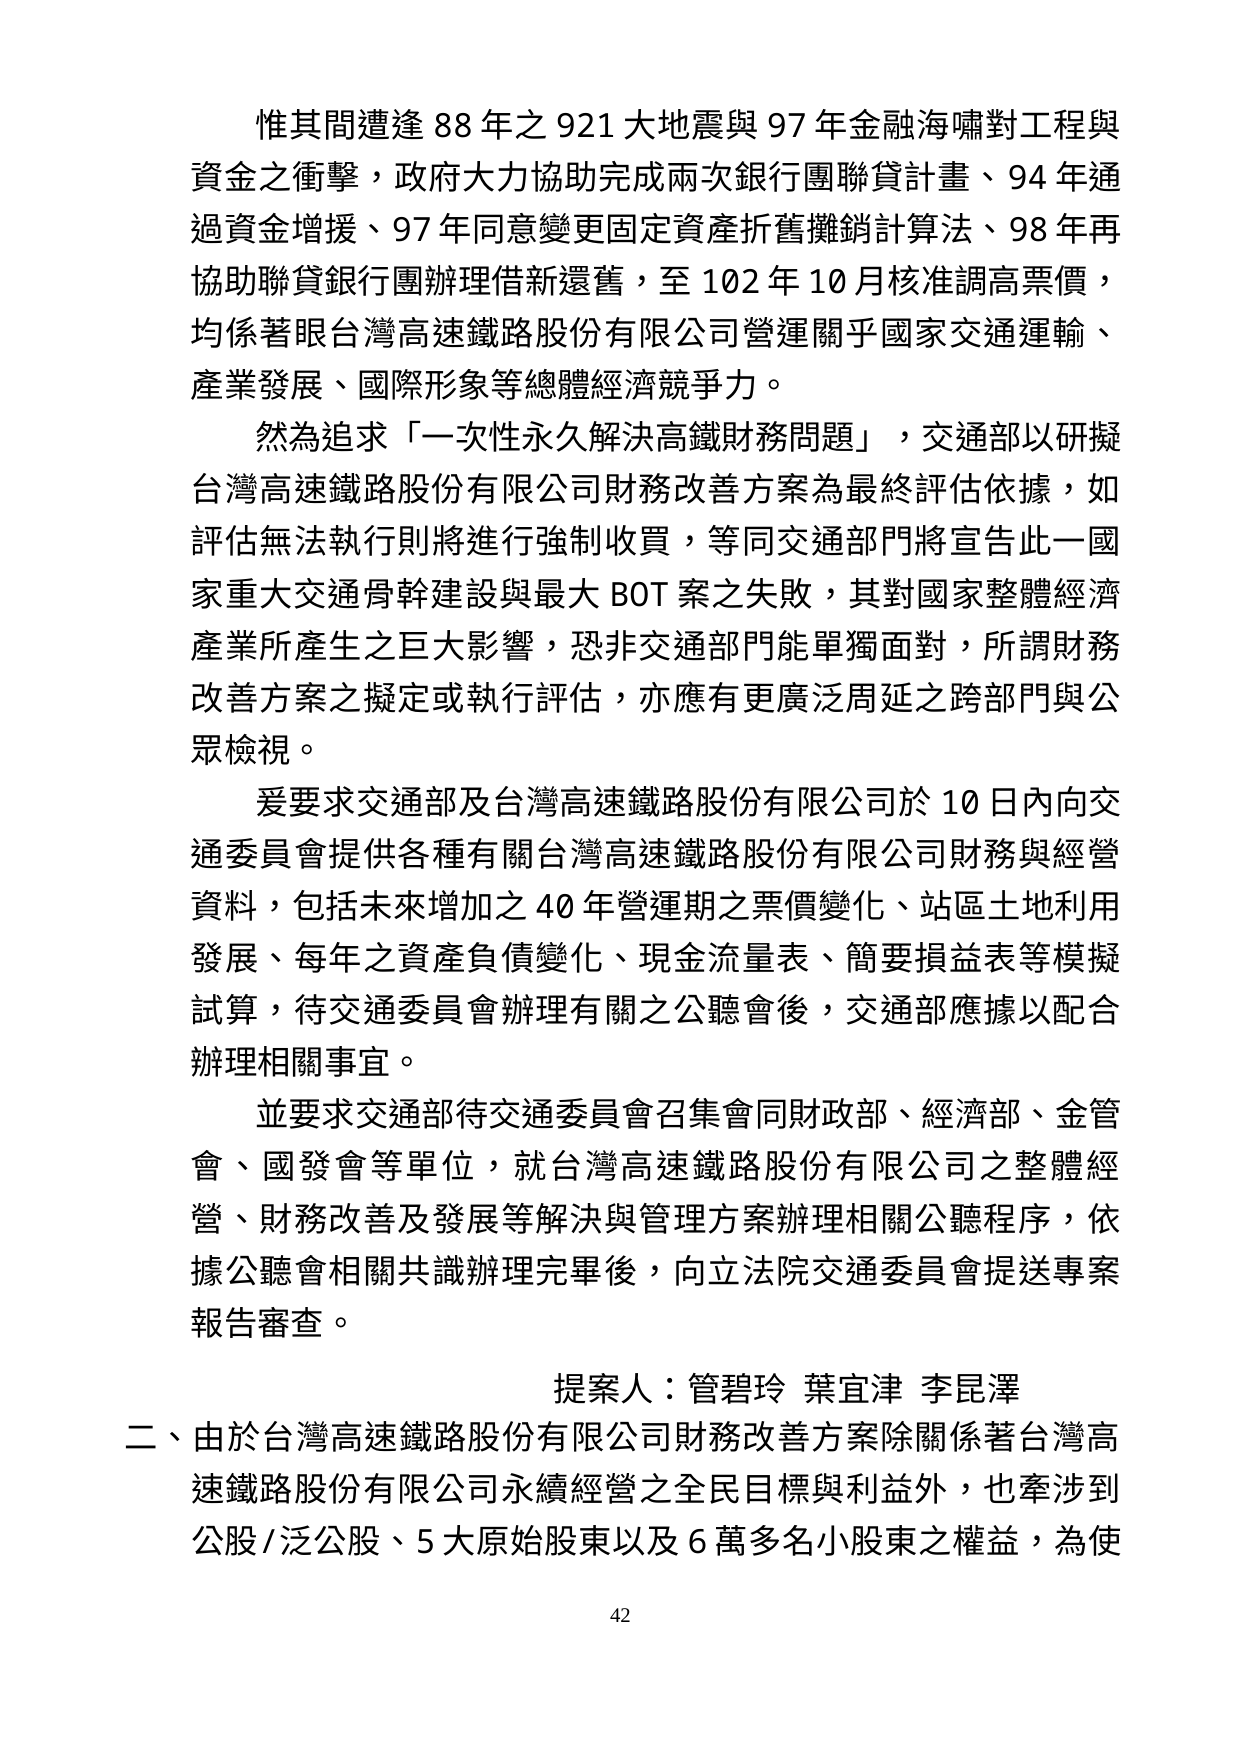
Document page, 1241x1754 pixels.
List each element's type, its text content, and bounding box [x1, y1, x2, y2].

text 二、由於台灣高速鐵路股份有限公司財務改善方案除關係著台灣高速鐵路股份有限公司永續經營之全民目標與利益外，也牽涉到公股/泛公股、5大原始股東以及6萬多名小股東之權益，為使 [124, 1408, 1122, 1564]
text 爰要求交通部及台灣高速鐵路股份有限公司於10日內向交通委員會提供各種有關台灣高速鐵路股份有限公司財務與經營資料，包括未來增加之40年營運期之票價變化、站區土地利用發展、每年之資產負債變化、現金流量表、簡要損益表等模擬試算，待交通委員會辦理有關之公聽會後，交通部應據以配合辦理相關事宜。 [191, 773, 1122, 1085]
text 提案人：管碧玲 葉宜津 李昆澤 [554, 1346, 1122, 1408]
text 惟其間遭逢88年之921大地震與97年金融海嘯對工程與資金之衝擊，政府大力協助完成兩次銀行團聯貸計畫、94年通過資金增援、97年同意變更固定資產折舊攤銷計算法、98年再協助聯貸銀行團辦理借新還舊，至102年10月核准調高票價，均係著眼台灣高速鐵路股份有限公司營運關乎國家交通運輸、產業發展、國際形象等總體經濟競爭力。 [191, 96, 1122, 408]
text 並要求交通部待交通委員會召集會同財政部、經濟部、金管會、國發會等單位，就台灣高速鐵路股份有限公司之整體經營、財務改善及發展等解決與管理方案辦理相關公聽程序，依據公聽會相關共識辦理完畢後，向立法院交通委員會提送專案報告審查。 [191, 1085, 1122, 1346]
text 然為追求「一次性永久解決高鐵財務問題」，交通部以研擬台灣高速鐵路股份有限公司財務改善方案為最終評估依據，如評估無法執行則將進行強制收買，等同交通部門將宣告此一國家重大交通骨幹建設與最大BOT案之失敗，其對國家整體經濟產業所產生之巨大影響，恐非交通部門能單獨面對，所謂財務改善方案之擬定或執行評估，亦應有更廣泛周延之跨部門與公眾檢視。 [191, 408, 1122, 773]
